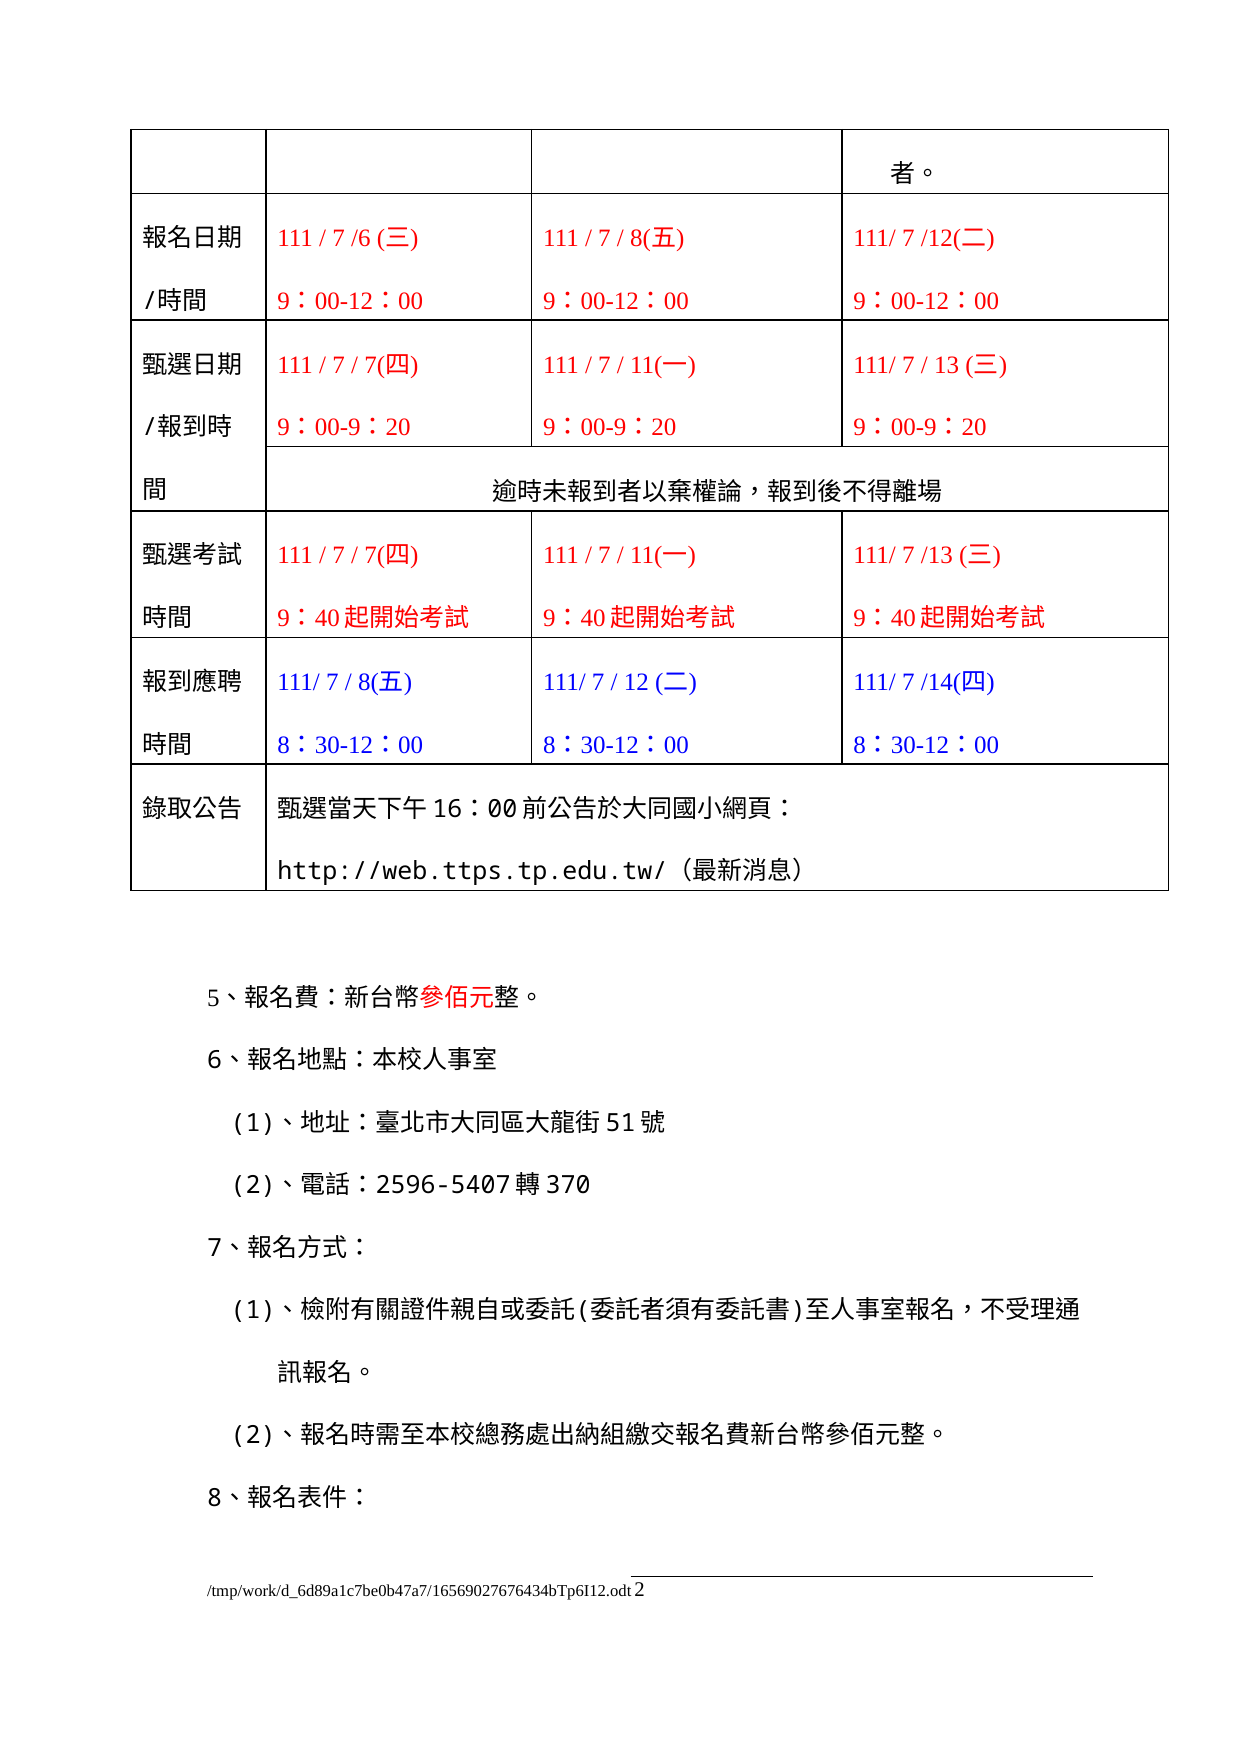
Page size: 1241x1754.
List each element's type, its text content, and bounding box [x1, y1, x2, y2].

table_cell [267, 130, 531, 193]
table_cell 111/ 7 /12(二) 9：00-12：00 [843, 194, 1168, 319]
list 報名表件： [207, 1454, 1092, 1516]
list 報名費：新台幣參佰元整。 [207, 954, 1092, 1016]
table_cell 錄取公告 [132, 765, 265, 889]
list 報名時需至本校總務處出納組繳交報名費新台幣參佰元整。 [230, 1391, 1092, 1454]
table_cell 逾時未報到者以棄權論，報到後不得離場 [267, 447, 1168, 510]
list 報名方式： [207, 1204, 1092, 1266]
table_cell 報到應聘時間 [132, 638, 265, 763]
table_cell 111/ 7 / 13 (三) 9：00-9：20 [843, 321, 1168, 446]
table_cell [532, 130, 841, 193]
table_cell 111/ 7 / 12 (二) 8：30-12：00 [532, 638, 841, 763]
list 電話：2596-5407轉370 [230, 1141, 1092, 1204]
table_cell 甄選當天下午16：00前公告於大同國小網頁： http://web.ttps.tp.edu.tw/（最新消息） [267, 765, 1168, 889]
table_cell 111/ 7 /13 (三) 9：40起開始考試 [843, 512, 1168, 636]
table_cell [132, 130, 265, 193]
table_cell 111 / 7 / 7(四) 9：40起開始考試 [267, 512, 531, 636]
list 報名地點：本校人事室 [207, 1016, 1092, 1079]
table_cell 111/ 7 / 8(五) 8：30-12：00 [267, 638, 531, 763]
table_cell 111 / 7 / 11(一) 9：00-9：20 [532, 321, 841, 446]
table_cell 報名日期/時間 [132, 194, 265, 319]
table_cell 具備國民小學教育階段合格教師證書者。 修畢師資職前教育課程，取得修畢證明書者。 具大學以上畢業者。 [843, 130, 1168, 193]
table_cell 甄選考試時間 [132, 512, 265, 636]
table_cell 甄選日期/報到時間 [132, 321, 265, 510]
table_cell 111/ 7 /14(四) 8：30-12：00 [843, 638, 1168, 763]
table_cell 111 / 7 / 7(四) 9：00-9：20 [267, 321, 531, 446]
table_cell 111 / 7 / 8(五) 9：00-12：00 [532, 194, 841, 319]
table_cell 111 / 7 /6 (三) 9：00-12：00 [267, 194, 531, 319]
list 地址：臺北市大同區大龍街51號 [230, 1079, 1092, 1141]
list 檢附有關證件親自或委託(委託者須有委託書)至人事室報名，不受理通訊報名。 [230, 1266, 1092, 1391]
table_cell 111 / 7 / 11(一) 9：40起開始考試 [532, 512, 841, 636]
